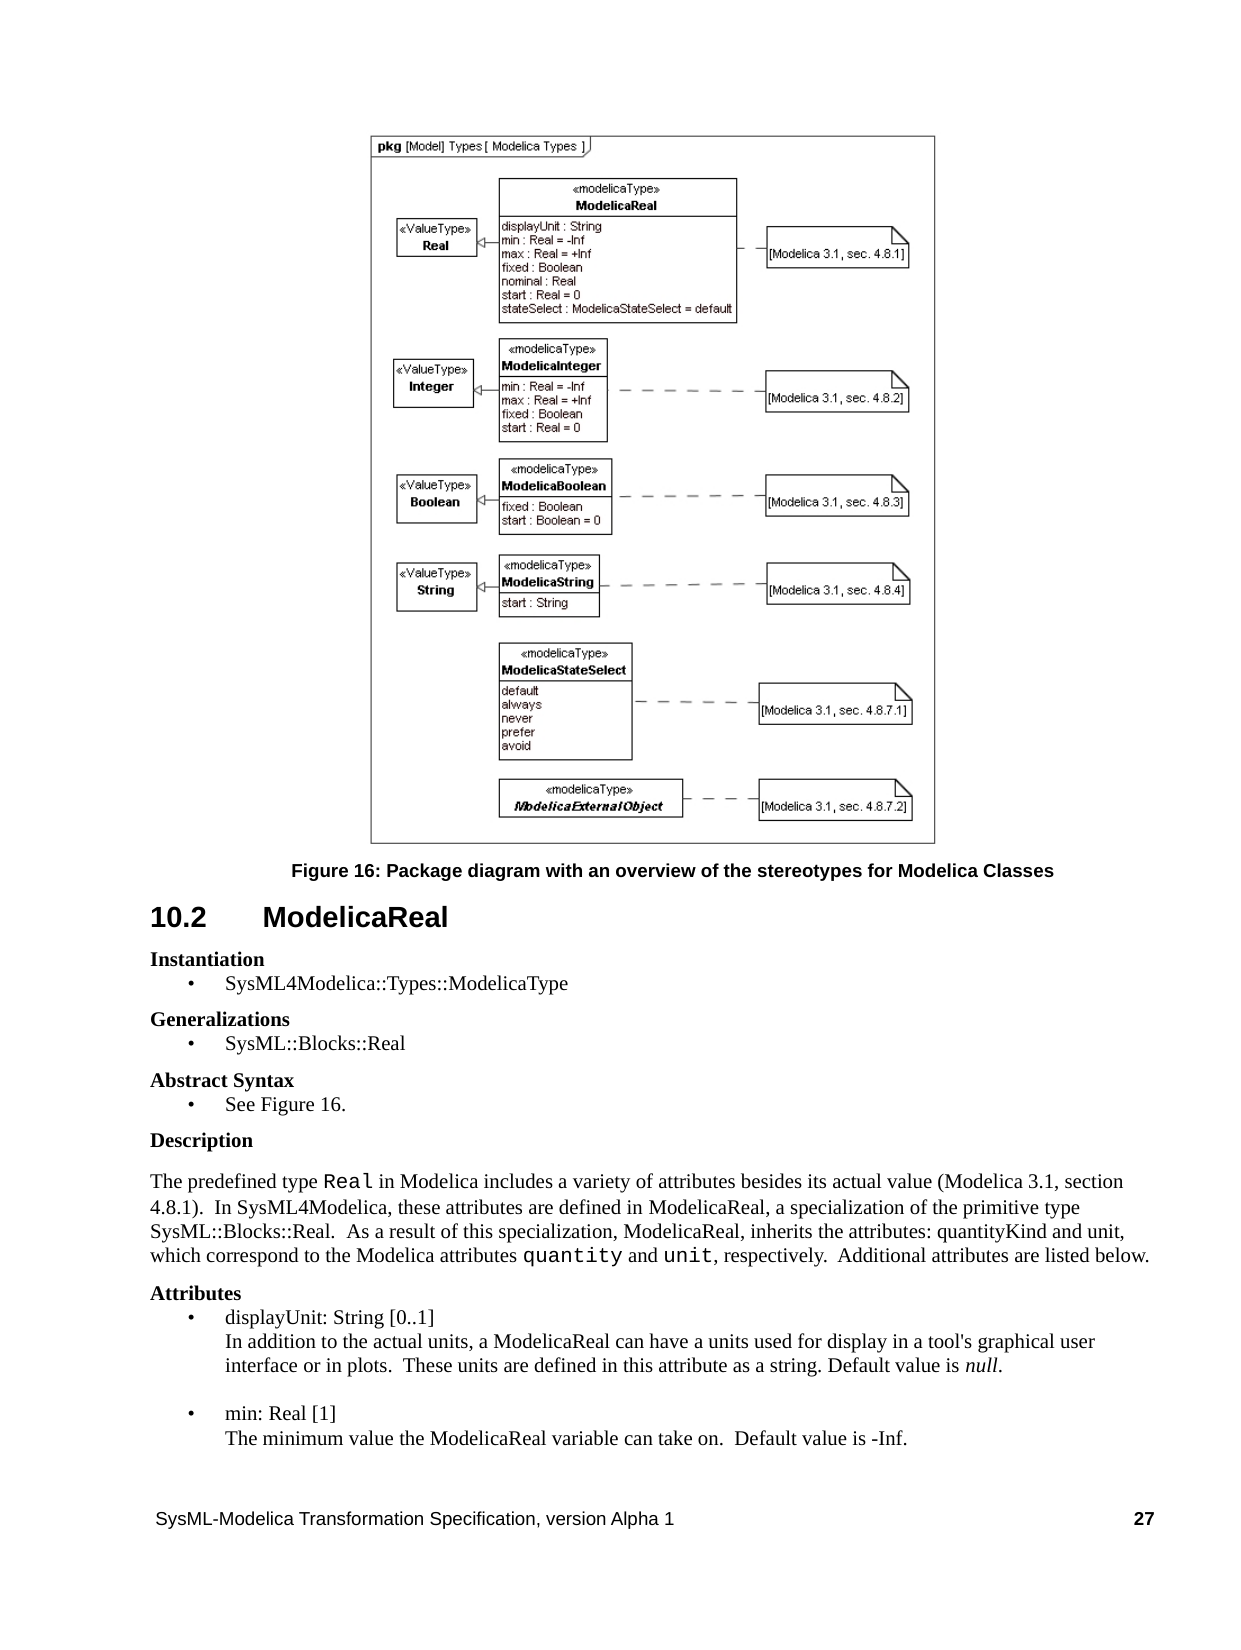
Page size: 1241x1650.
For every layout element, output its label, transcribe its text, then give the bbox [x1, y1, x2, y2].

list SysML4Modelica::Types::ModelicaType [187, 971, 1166, 995]
list min: Real [1] [187, 1401, 1166, 1425]
list displayUnit: String [0..1] [187, 1305, 1166, 1329]
subtitle Description [150, 1128, 1166, 1152]
list In addition to the actual units, a ModelicaReal can have a units used for display in a tool's graphical user interface or in plots. These units are defined in this attribute as a string. Default value is null. [187, 1329, 1166, 1377]
picture [365, 130, 951, 860]
list See Figure 16. [187, 1092, 1166, 1116]
list The minimum value the ModelicaReal variable can take on. Default value is -Inf. [187, 1425, 1166, 1449]
list SysML::Blocks::Real [187, 1031, 1166, 1055]
list Figure 16: Package diagram with an overview of the stereotypes for Modelica Classes [150, 112, 1166, 881]
subtitle Abstract Syntax [150, 1068, 1166, 1092]
text The predefined type Real in Modelica includes a variety of attributes besides its actual value (Modelica 3.1, section 4.8.1). In SysML4Modelica, these attributes are defined in ModelicaReal, a specialization of the primitive type SysML::Blocks::Real. As a result of this specialization, ModelicaReal, inherits the attributes: quantityKind and unit, which correspond to the Modelica attributes quantity and unit, respectively. Additional attributes are listed below. [150, 1169, 1166, 1268]
subtitle Instantiation [150, 947, 1166, 971]
subtitle ModelicaReal [150, 901, 1166, 934]
subtitle Attributes [150, 1281, 1166, 1305]
subtitle Generalizations [150, 1007, 1166, 1031]
